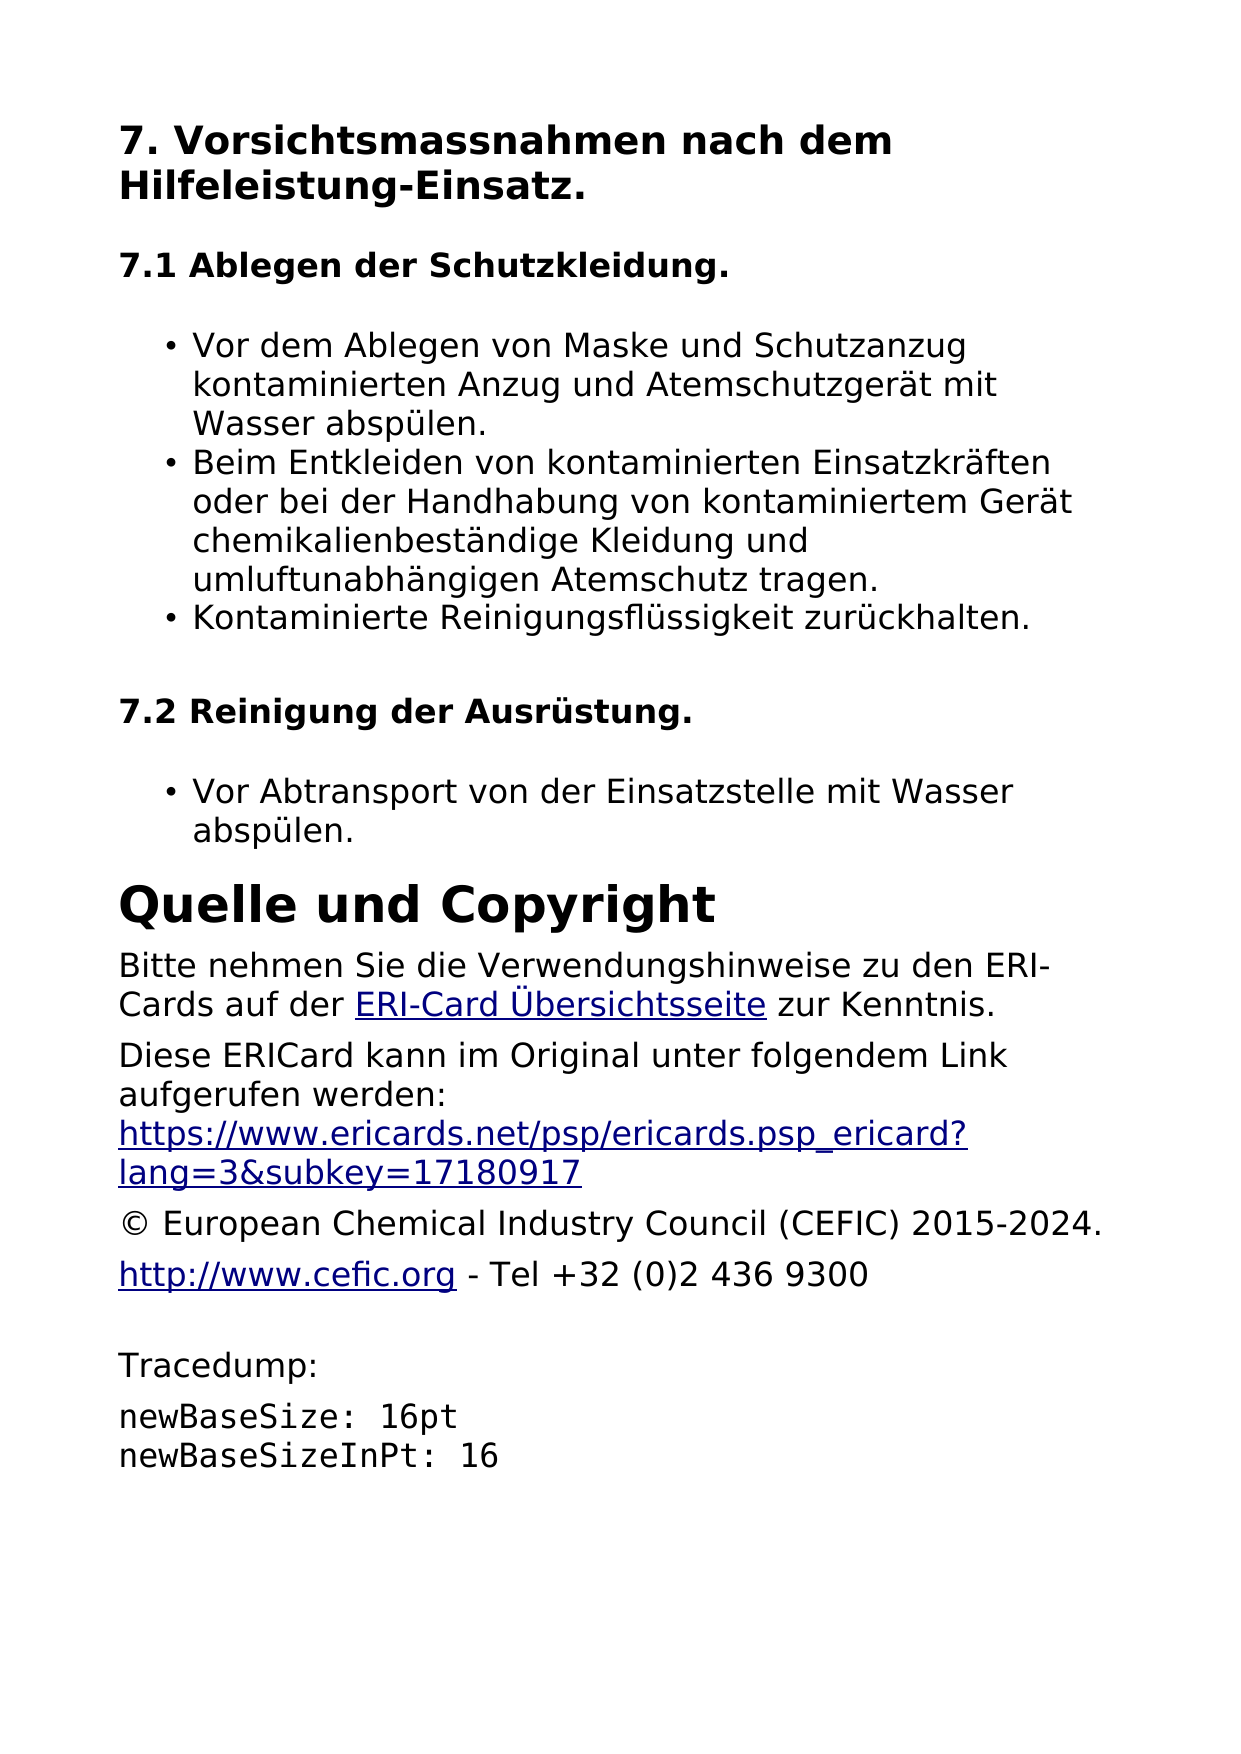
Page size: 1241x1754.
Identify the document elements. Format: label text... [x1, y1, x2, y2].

text © European Chemical Industry Council (CEFIC) 2015-2024. [118, 1204, 1122, 1243]
text newBaseSize: 16pt newBaseSizeInPt: 16 [118, 1397, 1122, 1475]
text Bitte nehmen Sie die Verwendungshinweise zu den ERI-Cards auf der ERI-Card Übersichtsseite zur Kenntnis. [118, 946, 1122, 1024]
text Tracedump: [118, 1307, 1122, 1385]
list Kontaminierte Reinigungsflüssigkeit zurückhalten. [177, 599, 1122, 638]
list Vor Abtransport von der Einsatzstelle mit Wasser abspülen. [177, 773, 1122, 851]
text http://www.cefic.org - Tel +32 (0)2 436 9300 [118, 1256, 1122, 1295]
subtitle 7. Vorsichtsmassnahmen nach dem Hilfeleistung-Einsatz. [118, 118, 1122, 208]
list Beim Entkleiden von kontaminierten Einsatzkräften oder bei der Handhabung von kontaminiertem Gerät chemikalienbeständige Kleidung und umluftunabhängigen Atemschutz tragen. [177, 443, 1122, 599]
text Diese ERICard kann im Original unter folgendem Link aufgerufen werden: https://www.ericards.net/psp/ericards.psp_ericard?lang=3&subkey=17180917 [118, 1037, 1122, 1192]
list Vor dem Ablegen von Maske und Schutzanzug kontaminierten Anzug und Atemschutzgerät mit Wasser abspülen. [177, 327, 1122, 443]
subtitle Quelle und Copyright [118, 876, 1122, 934]
subtitle 7.2 Reinigung der Ausrüstung. [118, 692, 1122, 731]
subtitle 7.1 Ablegen der Schutzkleidung. [118, 246, 1122, 285]
